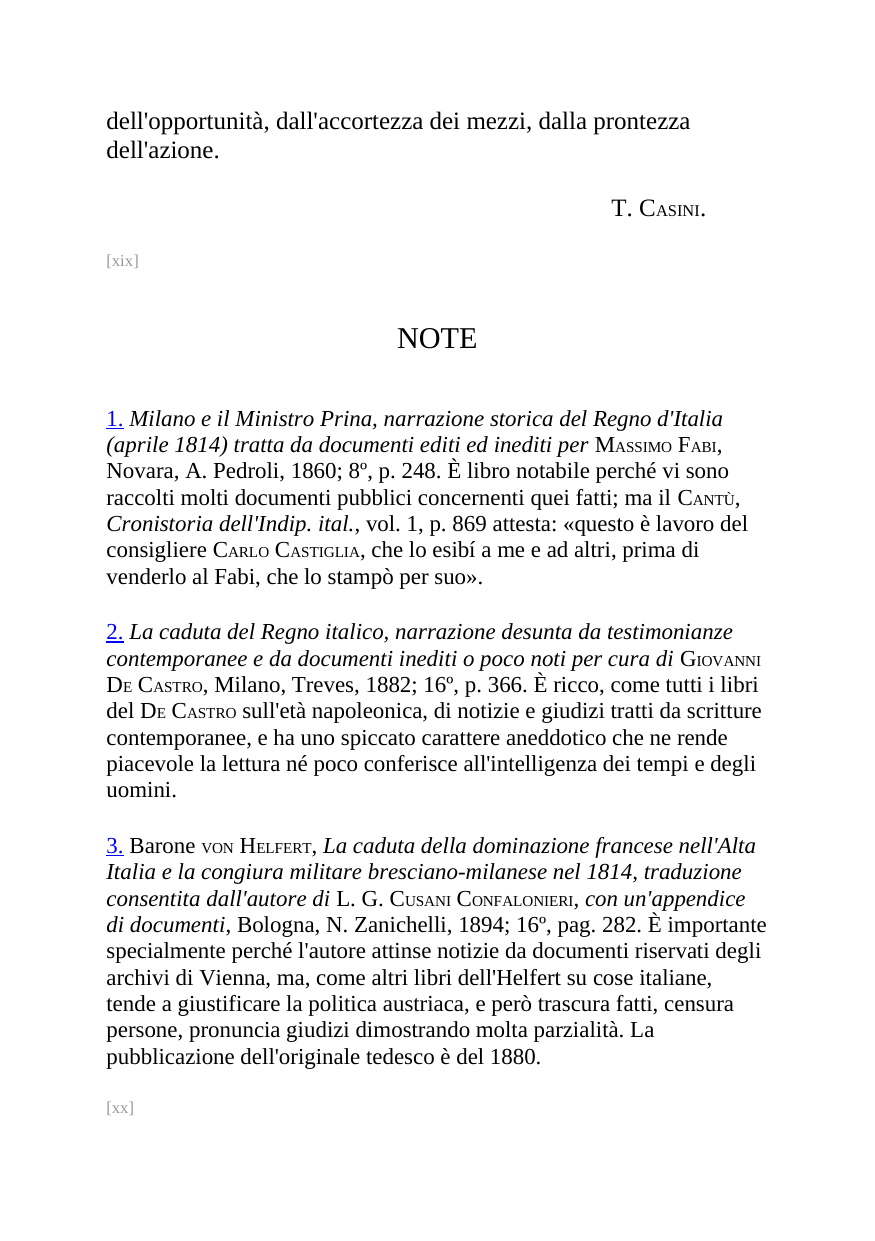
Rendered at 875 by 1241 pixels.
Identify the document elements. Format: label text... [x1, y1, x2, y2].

text [xix] [139, 251, 768, 270]
text [xx] [134, 1098, 768, 1117]
text T. Casini. [106, 193, 706, 222]
text 3. Barone von Helfert, La caduta della dominazione francese nell'Alta Italia e la congiura militare bresciano-milanese nel 1814, traduzione consentita dall'autore di L. G. Cusani Confalonieri, con un'appendice di documenti, Bologna, N. Zanichelli, 1894; 16º, pag. 282. È importante specialmente perché l'autore attinse notizie da documenti riservati degli archivi di Vienna, ma, come altri libri dell'Helfert su cose italiane, tende a giustificare la politica austriaca, e però trascura fatti, censura persone, pronuncia giudizi dimostrando molta parzialità. La pubblicazione dell'originale tedesco è del 1880. [106, 832, 768, 1069]
subtitle NOTE [106, 320, 768, 355]
text dell'opportunità, dall'accortezza dei mezzi, dalla prontezza dell'azione. [106, 106, 768, 164]
text 2. La caduta del Regno italico, narrazione desunta da testimonianze contemporanee e da documenti inediti o poco noti per cura di Giovanni De Castro, Milano, Treves, 1882; 16º, p. 366. È ricco, come tutti i libri del De Castro sull'età napoleonica, di notizie e giudizi tratti da scritture contemporanee, e ha uno spiccato carattere aneddotico che ne rende piacevole la lettura né poco conferisce all'intelligenza dei tempi e degli uomini. [106, 618, 768, 803]
text 1. Milano e il Ministro Prina, narrazione storica del Regno d'Italia (aprile 1814) tratta da documenti editi ed inediti per Massimo Fabi, Novara, A. Pedroli, 1860; 8º, p. 248. È libro notabile perché vi sono raccolti molti documenti pubblici concernenti quei fatti; ma il Cantù, Cronistoria dell'Indip. ital., vol. 1, p. 869 attesta: «questo è lavoro del consigliere Carlo Castiglia, che lo esibí a me e ad altri, prima di venderlo al Fabi, che lo stampò per suo». [106, 405, 768, 589]
